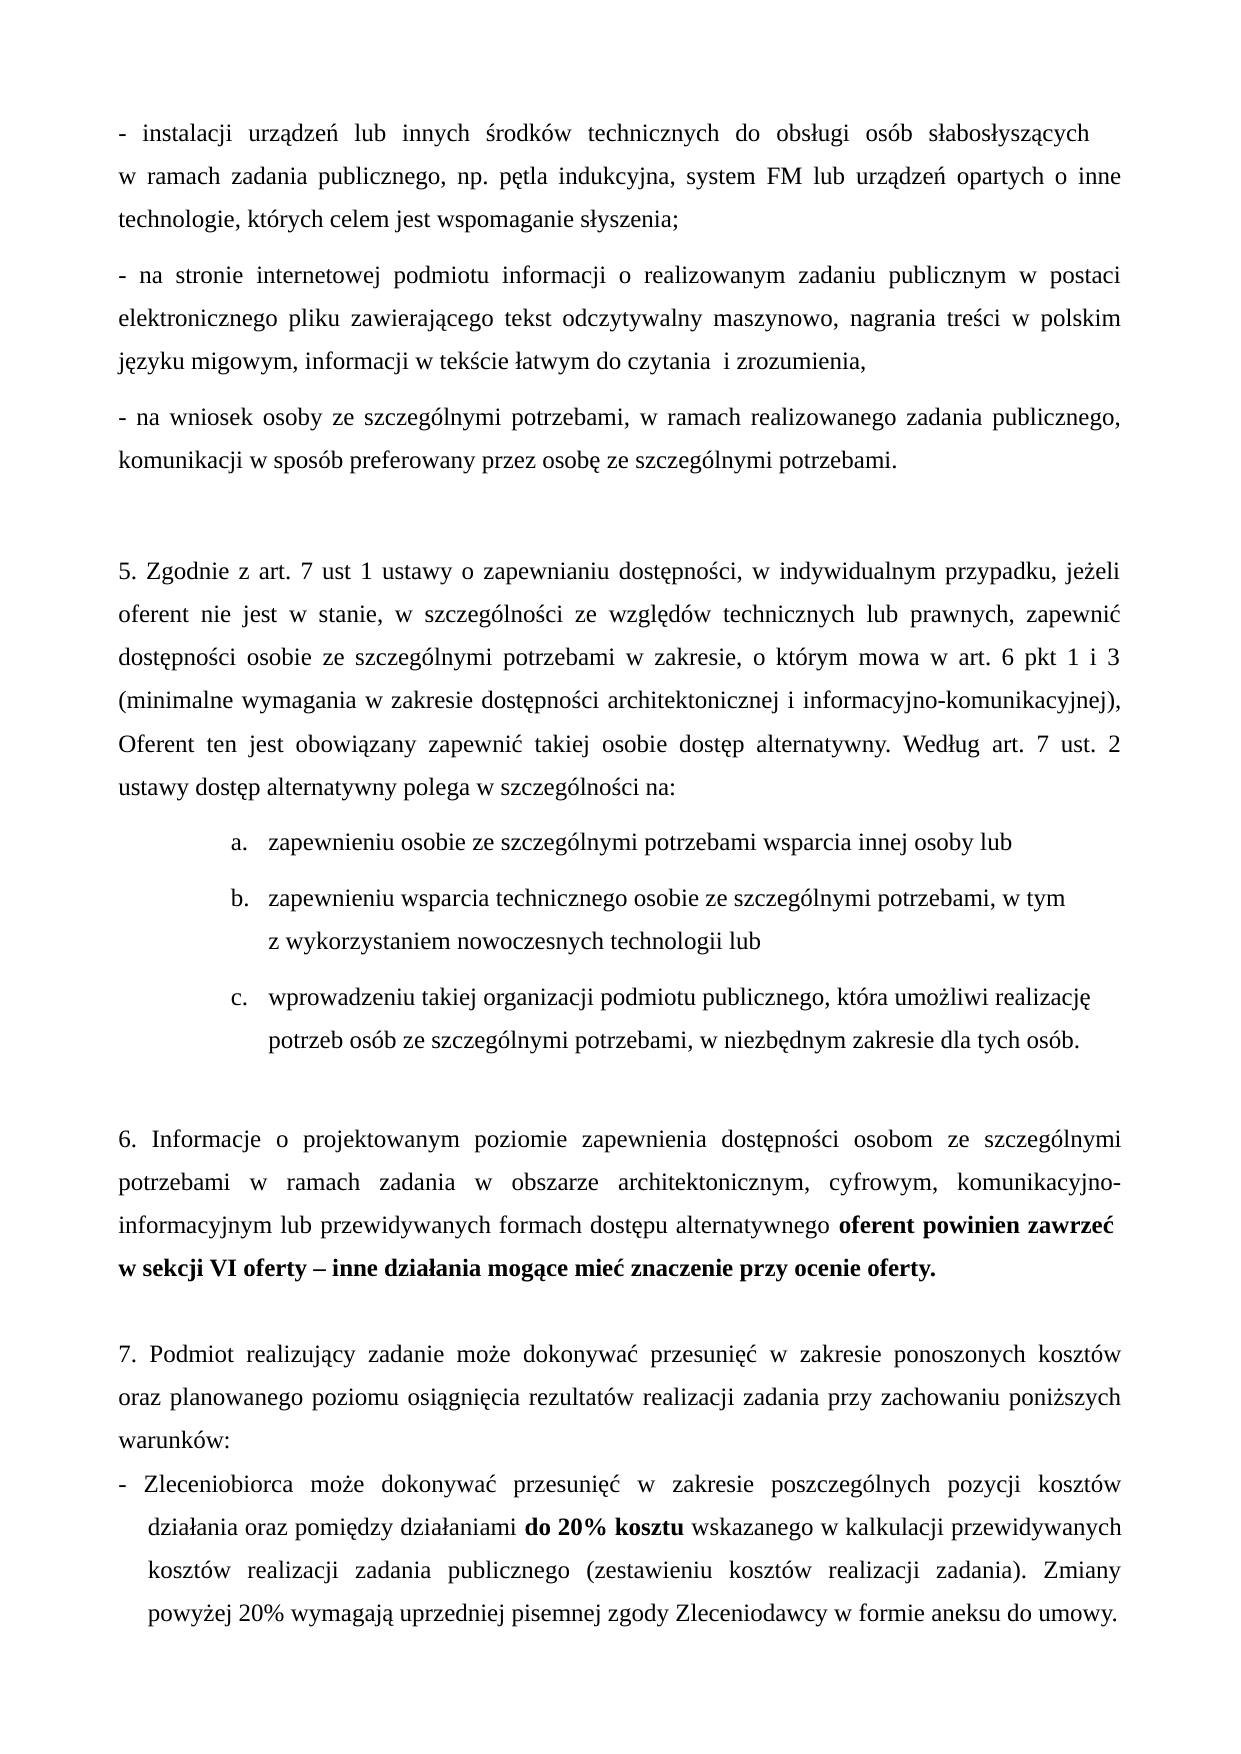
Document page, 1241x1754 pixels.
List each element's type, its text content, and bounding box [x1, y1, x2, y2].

list wprowadzeniu takiej organizacji podmiotu publicznego, która umożliwi realizację potrzeb osób ze szczególnymi potrzebami, w niezbędnym zakresie dla tych osób. [231, 982, 1122, 1054]
list - instalacji urządzeń lub innych środków technicznych do obsługi osób słabosłyszących w ramach zadania publicznego, np. pętla indukcyjna, system FM lub urządzeń opartych o inne technologie, których celem jest wspomaganie słyszenia; [118, 118, 1122, 233]
list - na stronie internetowej podmiotu informacji o realizowanym zadaniu publicznym w postaci elektronicznego pliku zawierającego tekst odczytywalny maszynowo, nagrania treści w polskim języku migowym, informacji w tekście łatwym do czytania i zrozumienia, [118, 260, 1122, 375]
list zapewnieniu osobie ze szczególnymi potrzebami wsparcia innej osoby lub [231, 827, 1122, 856]
list 5. Zgodnie z art. 7 ust 1 ustawy o zapewnianiu dostępności, w indywidualnym przypadku, jeżeli oferent nie jest w stanie, w szczególności ze względów technicznych lub prawnych, zapewnić dostępności osobie ze szczególnymi potrzebami w zakresie, o którym mowa w art. 6 pkt 1 i 3 (minimalne wymagania w zakresie dostępności architektonicznej i informacyjno-komunikacyjnej), Oferent ten jest obowiązany zapewnić takiej osobie dostęp alternatywny. Według art. 7 ust. 2 ustawy dostęp alternatywny polega w szczególności na: [118, 556, 1122, 801]
text 6. Informacje o projektowanym poziomie zapewnienia dostępności osobom ze szczególnymi potrzebami w ramach zadania w obszarze architektonicznym, cyfrowym, komunikacyjno-informacyjnym lub przewidywanych formach dostępu alternatywnego oferent powinien zawrzeć w sekcji VI oferty – inne działania mogące mieć znaczenie przy ocenie oferty. [118, 1124, 1122, 1282]
list - na wniosek osoby ze szczególnymi potrzebami, w ramach realizowanego zadania publicznego, komunikacji w sposób preferowany przez osobę ze szczególnymi potrzebami. [118, 402, 1122, 474]
list zapewnieniu wsparcia technicznego osobie ze szczególnymi potrzebami, w tym z wykorzystaniem nowoczesnych technologii lub [231, 883, 1122, 955]
text 7. Podmiot realizujący zadanie może dokonywać przesunięć w zakresie ponoszonych kosztów oraz planowanego poziomu osiągnięcia rezultatów realizacji zadania przy zachowaniu poniższych warunków: [118, 1339, 1122, 1454]
text - Zleceniobiorca może dokonywać przesunięć w zakresie poszczególnych pozycji kosztów działania oraz pomiędzy działaniami do 20% kosztu wskazanego w kalkulacji przewidywanych kosztów realizacji zadania publicznego (zestawieniu kosztów realizacji zadania). Zmiany powyżej 20% wymagają uprzedniej pisemnej zgody Zleceniodawcy w formie aneksu do umowy. [118, 1469, 1122, 1627]
